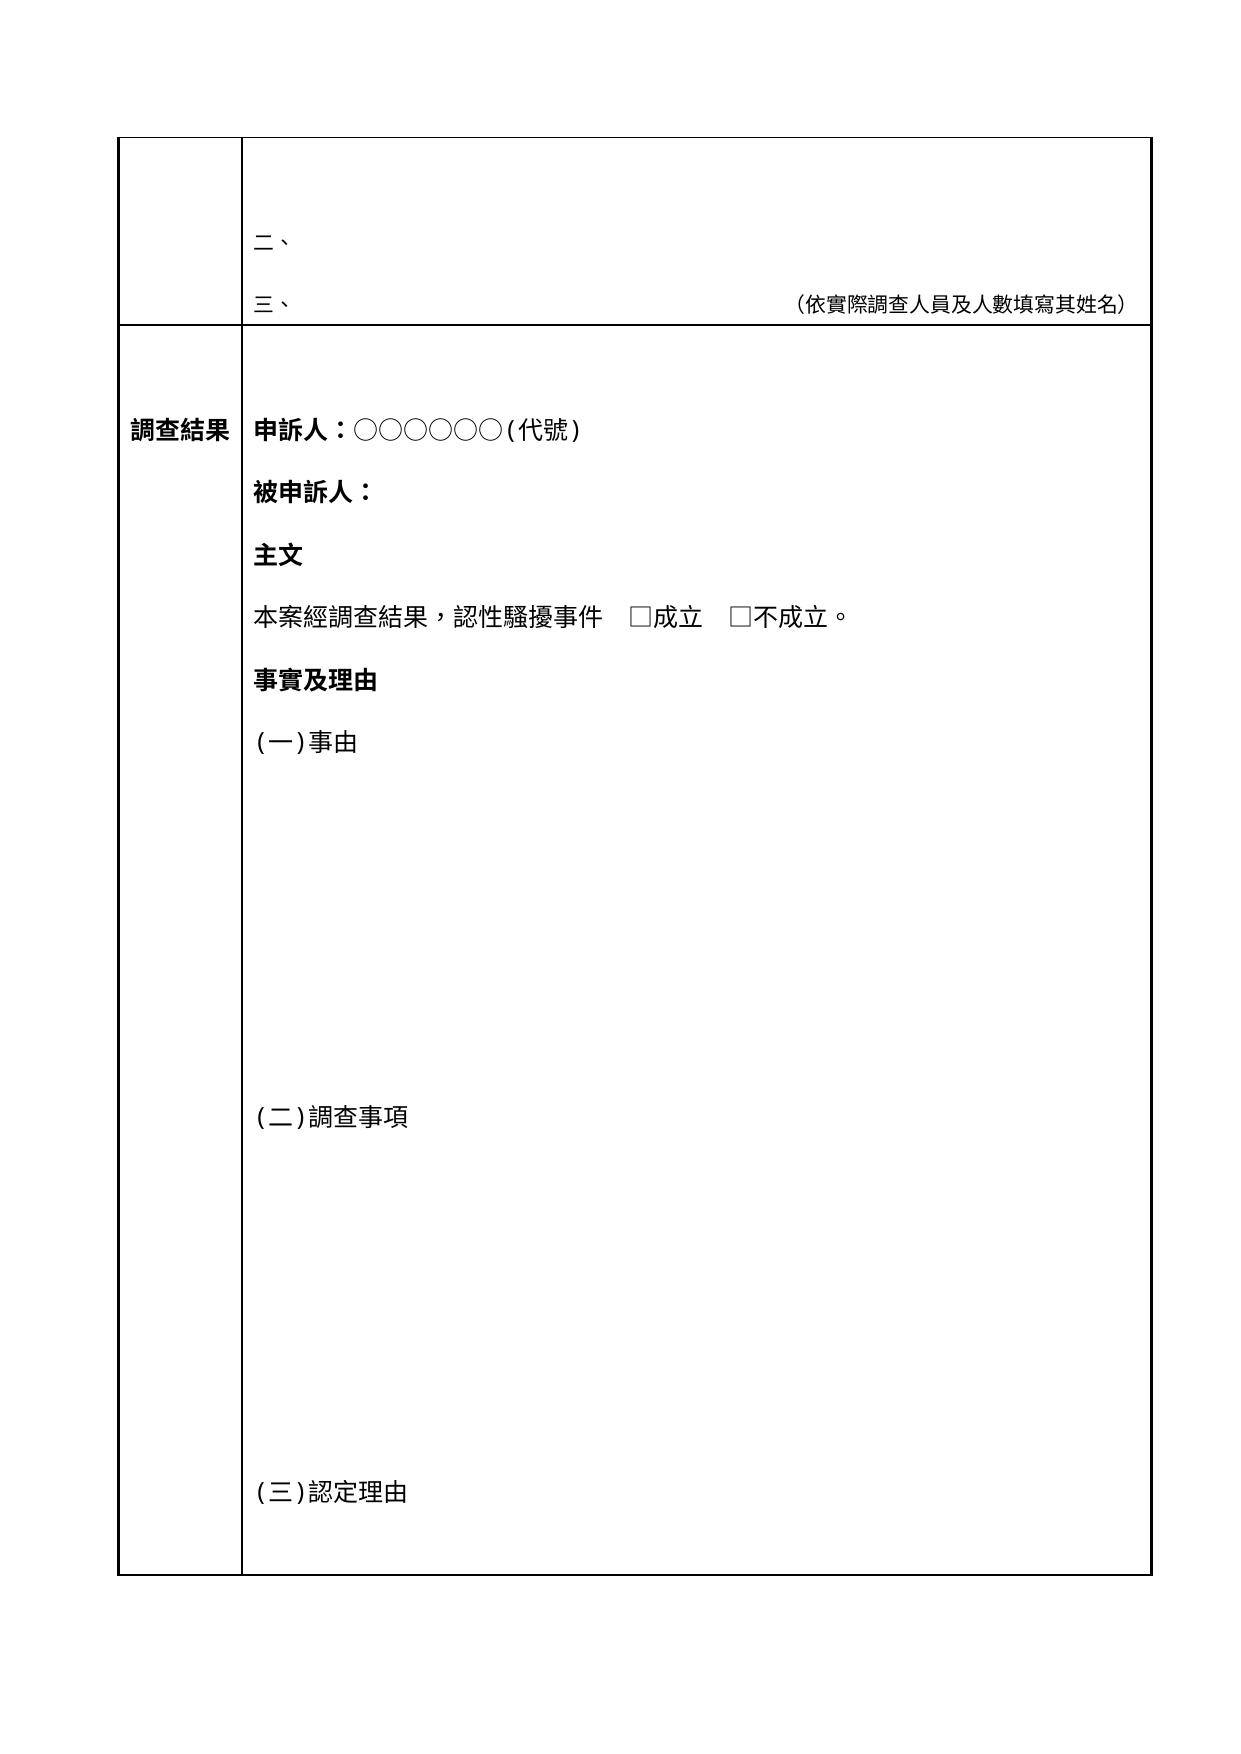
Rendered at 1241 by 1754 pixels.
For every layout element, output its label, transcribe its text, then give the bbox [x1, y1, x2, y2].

table_cell [120, 138, 241, 324]
table_cell 調查結果 [120, 326, 241, 1574]
table_cell 二、 三、 （依實際調查人員及人數填寫其姓名） [243, 138, 1150, 324]
table_cell 申訴人：○○○○○○(代號) 被申訴人： 主文 本案經調查結果，認性騷擾事件 □成立 □不成立。 事實及理由 (一)事由 (二)調查事項 (三)認定理由 [243, 326, 1150, 1574]
